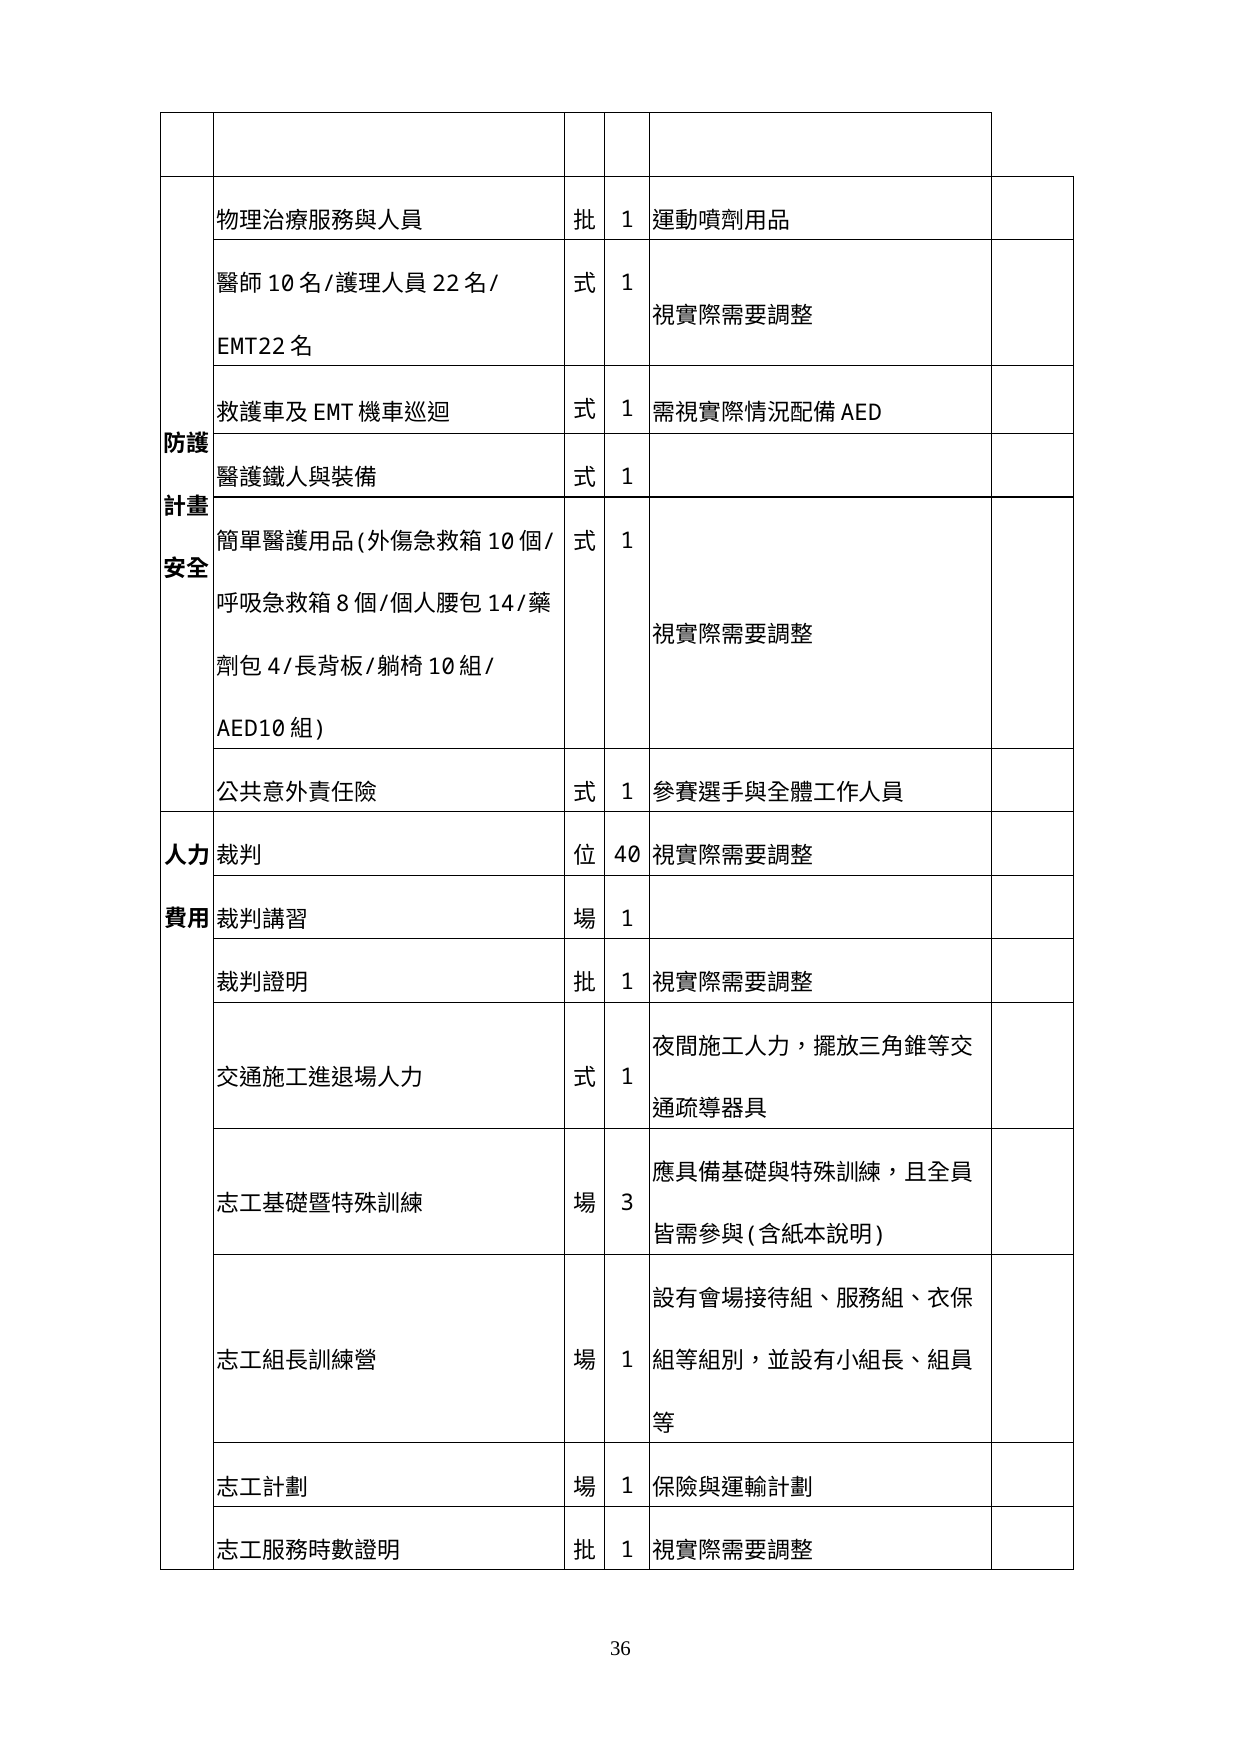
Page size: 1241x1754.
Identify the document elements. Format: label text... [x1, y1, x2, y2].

table_cell 救護車及EMT機車巡迴 [214, 366, 564, 433]
table_cell [992, 498, 1073, 747]
table_cell [992, 1443, 1073, 1506]
table_cell 運動噴劑用品 [650, 177, 991, 239]
table_cell 式 [565, 434, 604, 496]
table_cell 1 [605, 876, 649, 938]
table_cell 場 [565, 1443, 604, 1506]
table_cell [992, 240, 1073, 365]
table_cell 位 [565, 812, 604, 874]
table_cell 1 [605, 240, 649, 365]
table_cell [605, 113, 649, 176]
table_cell 3 [605, 1129, 649, 1254]
table_cell [992, 366, 1073, 433]
table_cell 場 [565, 876, 604, 938]
table_cell 物理治療服務與人員 [214, 177, 564, 239]
table_cell 視實際需要調整 [650, 240, 991, 365]
table_cell 防護計畫安全 [161, 177, 213, 811]
table_cell 保險與運輸計劃 [650, 1443, 991, 1506]
table_cell [992, 1003, 1073, 1128]
table_cell 1 [605, 498, 649, 747]
table_cell 視實際需要調整 [650, 939, 991, 1002]
table_cell 1 [605, 1443, 649, 1506]
table_cell 1 [605, 434, 649, 496]
table_cell 式 [565, 366, 604, 433]
table_cell 裁判 [214, 812, 564, 874]
table_cell 式 [565, 749, 604, 811]
table_cell 志工組長訓練營 [214, 1255, 564, 1442]
table_cell 人力費用 [161, 812, 213, 1569]
table_cell [992, 1507, 1073, 1569]
table_cell [650, 113, 991, 176]
table_cell 1 [605, 366, 649, 433]
table_cell [650, 876, 991, 938]
table_cell 式 [565, 1003, 604, 1128]
table_cell [992, 749, 1073, 811]
table_cell [650, 434, 991, 496]
table_cell 視實際需要調整 [650, 812, 991, 874]
table_cell 1 [605, 1507, 649, 1569]
table_cell 志工服務時數證明 [214, 1507, 564, 1569]
table_cell [565, 113, 604, 176]
table_cell 公共意外責任險 [214, 749, 564, 811]
table_cell 志工基礎暨特殊訓練 [214, 1129, 564, 1254]
table_cell [992, 112, 1073, 176]
table_cell 應具備基礎與特殊訓練，且全員皆需參與(含紙本說明) [650, 1129, 991, 1254]
table_cell [992, 177, 1073, 239]
table_cell 參賽選手與全體工作人員 [650, 749, 991, 811]
table_cell 醫師10名/護理人員22名/EMT22名 [214, 240, 564, 365]
table_cell 志工計劃 [214, 1443, 564, 1506]
table_cell 1 [605, 939, 649, 1002]
table_cell 交通施工進退場人力 [214, 1003, 564, 1128]
table_cell [992, 939, 1073, 1002]
table_cell [161, 113, 213, 176]
table_cell 設有會場接待組、服務組、衣保組等組別，並設有小組長、組員等 [650, 1255, 991, 1442]
table_cell 批 [565, 939, 604, 1002]
table_cell 視實際需要調整 [650, 498, 991, 747]
table_cell [992, 1129, 1073, 1254]
table_cell 40 [605, 812, 649, 874]
table_cell [992, 434, 1073, 496]
table_cell 需視實際情況配備AED [650, 366, 991, 433]
table_cell [992, 1255, 1073, 1442]
table_cell 裁判證明 [214, 939, 564, 1002]
table_cell 1 [605, 177, 649, 239]
table_cell 1 [605, 1255, 649, 1442]
table_cell 場 [565, 1129, 604, 1254]
table_cell 裁判講習 [214, 876, 564, 938]
table_cell 夜間施工人力，擺放三角錐等交通疏導器具 [650, 1003, 991, 1128]
table_cell 批 [565, 177, 604, 239]
table_cell [992, 876, 1073, 938]
table_cell [992, 812, 1073, 874]
table_cell 式 [565, 240, 604, 365]
table_cell 1 [605, 1003, 649, 1128]
table_cell 1 [605, 749, 649, 811]
table_cell 場 [565, 1255, 604, 1442]
table_cell 醫護鐵人與裝備 [214, 434, 564, 496]
table_cell 式 [565, 498, 604, 747]
table_cell 批 [565, 1507, 604, 1569]
table_cell 簡單醫護用品(外傷急救箱10個/呼吸急救箱8個/個人腰包14/藥劑包4/長背板/躺椅10組/AED10組) [214, 498, 564, 747]
table_cell 視實際需要調整 [650, 1507, 991, 1569]
table_cell [214, 113, 564, 176]
